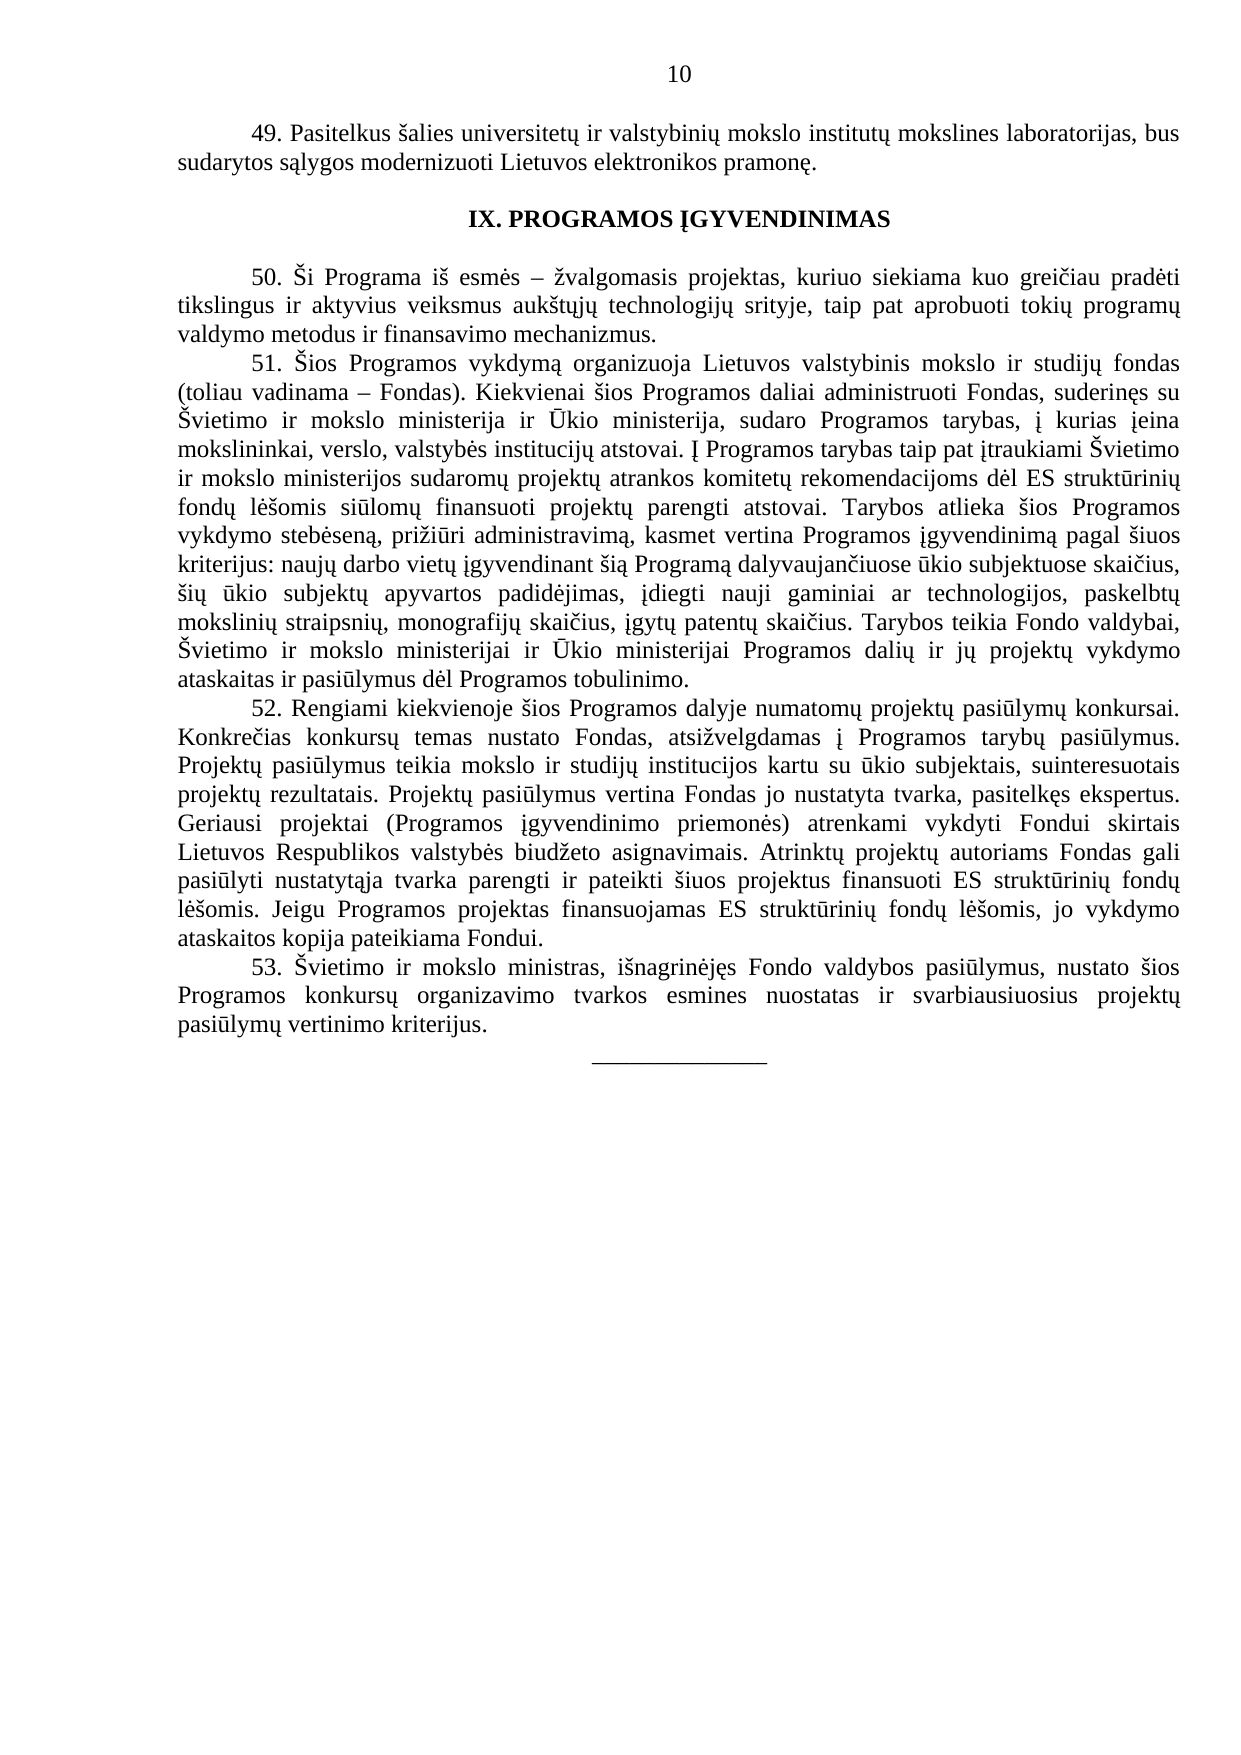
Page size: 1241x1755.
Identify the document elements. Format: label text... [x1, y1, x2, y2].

text 52. Rengiami kiekvienoje šios Programos dalyje numatomų projektų pasiūlymų konkursai. Konkrečias konkursų temas nustato Fondas, atsižvelgdamas į Programos tarybų pasiūlymus. Projektų pasiūlymus teikia mokslo ir studijų institucijos kartu su ūkio subjektais, suinteresuotais projektų rezultatais. Projektų pasiūlymus vertina Fondas jo nustatyta tvarka, pasitelkęs ekspertus. Geriausi projektai (Programos įgyvendinimo priemonės) atrenkami vykdyti Fondui skirtais Lietuvos Respublikos valstybės biudžeto asignavimais. Atrinktų projektų autoriams Fondas gali pasiūlyti nustatytąja tvarka parengti ir pateikti šiuos projektus finansuoti ES struktūrinių fondų lėšomis. Jeigu Programos projektas finansuojamas ES struktūrinių fondų lėšomis, jo vykdymo ataskaitos kopija pateikiama Fondui. [177, 693, 1181, 952]
text 50. Ši Programa iš esmės – žvalgomasis projektas, kuriuo siekiama kuo greičiau pradėti tikslingus ir aktyvius veiksmus aukštųjų technologijų srityje, taip pat aprobuoti tokių programų valdymo metodus ir finansavimo mechanizmus. [177, 262, 1181, 348]
text 53. Švietimo ir mokslo ministras, išnagrinėjęs Fondo valdybos pasiūlymus, nustato šios Programos konkursų organizavimo tvarkos esmines nuostatas ir svarbiausiuosius projektų pasiūlymų vertinimo kriterijus. [177, 952, 1181, 1038]
text IX. PROGRAMOS ĮGYVENDINIMAS [177, 204, 1181, 233]
text ______________ [177, 1038, 1181, 1067]
text 49. Pasitelkus šalies universitetų ir valstybinių mokslo institutų mokslines laboratorijas, bus sudarytos sąlygos modernizuoti Lietuvos elektronikos pramonę. [177, 118, 1181, 176]
text 51. Šios Programos vykdymą organizuoja Lietuvos valstybinis mokslo ir studijų fondas (toliau vadinama – Fondas). Kiekvienai šios Programos daliai administruoti Fondas, suderinęs su Švietimo ir mokslo ministerija ir Ūkio ministerija, sudaro Programos tarybas, į kurias įeina mokslininkai, verslo, valstybės institucijų atstovai. Į Programos tarybas taip pat įtraukiami Švietimo ir mokslo ministerijos sudaromų projektų atrankos komitetų rekomendacijoms dėl ES struktūrinių fondų lėšomis siūlomų finansuoti projektų parengti atstovai. Tarybos atlieka šios Programos vykdymo stebėseną, prižiūri administravimą, kasmet vertina Programos įgyvendinimą pagal šiuos kriterijus: naujų darbo vietų įgyvendinant šią Programą dalyvaujančiuose ūkio subjektuose skaičius, šių ūkio subjektų apyvartos padidėjimas, įdiegti nauji gaminiai ar technologijos, paskelbtų mokslinių straipsnių, monografijų skaičius, įgytų patentų skaičius. Tarybos teikia Fondo valdybai, Švietimo ir mokslo ministerijai ir Ūkio ministerijai Programos dalių ir jų projektų vykdymo ataskaitas ir pasiūlymus dėl Programos tobulinimo. [177, 348, 1181, 693]
